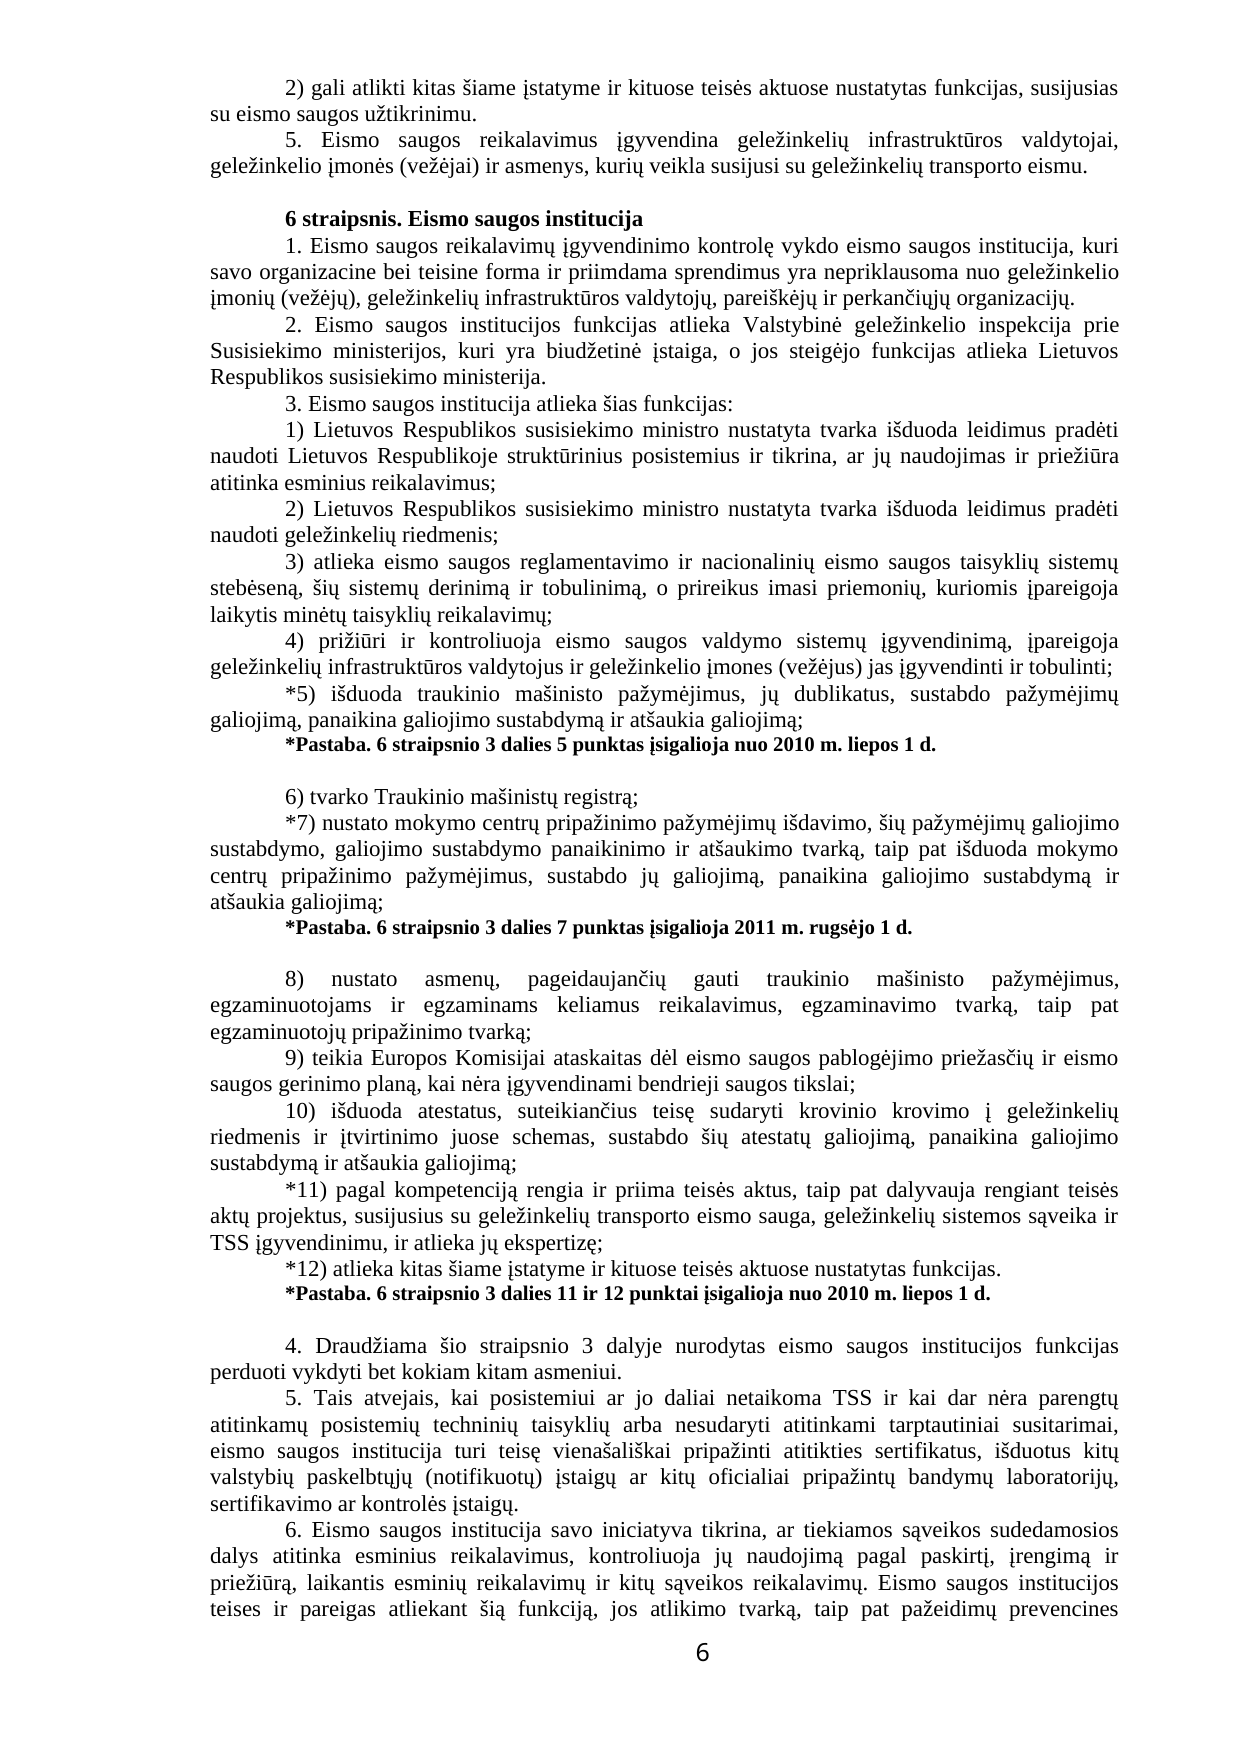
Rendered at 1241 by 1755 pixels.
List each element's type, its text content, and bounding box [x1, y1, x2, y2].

text 8) nustato asmenų, pageidaujančių gauti traukinio mašinisto pažymėjimus, egzaminuotojams ir egzaminams keliamus reikalavimus, egzaminavimo tvarką, taip pat egzaminuotojų pripažinimo tvarką; [210, 965, 1120, 1044]
text 2. Eismo saugos institucijos funkcijas atlieka Valstybinė geležinkelio inspekcija prie Susisiekimo ministerijos, kuri yra biudžetinė įstaiga, o jos steigėjo funkcijas atlieka Lietuvos Respublikos susisiekimo ministerija. [210, 311, 1120, 390]
text 2) Lietuvos Respublikos susisiekimo ministro nustatyta tvarka išduoda leidimus pradėti naudoti geležinkelių riedmenis; [210, 495, 1120, 548]
text 1) Lietuvos Respublikos susisiekimo ministro nustatyta tvarka išduoda leidimus pradėti naudoti Lietuvos Respublikoje struktūrinius posistemius ir tikrina, ar jų naudojimas ir priežiūra atitinka esminius reikalavimus; [210, 416, 1120, 495]
text 6 straipsnis. Eismo saugos institucija [210, 205, 1120, 232]
text *Pastaba. 6 straipsnio 3 dalies 5 punktas įsigalioja nuo 2010 m. liepos 1 d. [210, 732, 1120, 756]
text *7) nustato mokymo centrų pripažinimo pažymėjimų išdavimo, šių pažymėjimų galiojimo sustabdymo, galiojimo sustabdymo panaikinimo ir atšaukimo tvarką, taip pat išduoda mokymo centrų pripažinimo pažymėjimus, sustabdo jų galiojimą, panaikina galiojimo sustabdymą ir atšaukia galiojimą; [210, 809, 1120, 914]
text *Pastaba. 6 straipsnio 3 dalies 11 ir 12 punktai įsigalioja nuo 2010 m. liepos 1 d. [210, 1281, 1120, 1305]
text 9) teikia Europos Komisijai ataskaitas dėl eismo saugos pablogėjimo priežasčių ir eismo saugos gerinimo planą, kai nėra įgyvendinami bendrieji saugos tikslai; [210, 1044, 1120, 1097]
text 6) tvarko Traukinio mašinistų registrą; [210, 783, 1120, 809]
text *5) išduoda traukinio mašinisto pažymėjimus, jų dublikatus, sustabdo pažymėjimų galiojimą, panaikina galiojimo sustabdymą ir atšaukia galiojimą; [210, 680, 1120, 732]
text 6. Eismo saugos institucija savo iniciatyva tikrina, ar tiekiamos sąveikos sudedamosios dalys atitinka esminius reikalavimus, kontroliuoja jų naudojimą pagal paskirtį, įrengimą ir priežiūrą, laikantis esminių reikalavimų ir kitų sąveikos reikalavimų. Eismo saugos institucijos teises ir pareigas atliekant šią funkciją, jos atlikimo tvarką, taip pat pažeidimų prevencines [210, 1516, 1120, 1622]
text 5. Eismo saugos reikalavimus įgyvendina geležinkelių infrastruktūros valdytojai, geležinkelio įmonės (vežėjai) ir asmenys, kurių veikla susijusi su geležinkelių transporto eismu. [210, 126, 1120, 179]
text 3) atlieka eismo saugos reglamentavimo ir nacionalinių eismo saugos taisyklių sistemų stebėseną, šių sistemų derinimą ir tobulinimą, o prireikus imasi priemonių, kuriomis įpareigoja laikytis minėtų taisyklių reikalavimų; [210, 548, 1120, 627]
text *12) atlieka kitas šiame įstatyme ir kituose teisės aktuose nustatytas funkcijas. [210, 1255, 1120, 1281]
text 5. Tais atvejais, kai posistemiui ar jo daliai netaikoma TSS ir kai dar nėra parengtų atitinkamų posistemių techninių taisyklių arba nesudaryti atitinkami tarptautiniai susitarimai, eismo saugos institucija turi teisę vienašališkai pripažinti atitikties sertifikatus, išduotus kitų valstybių paskelbtųjų (notifikuotų) įstaigų ar kitų oficialiai pripažintų bandymų laboratorijų, sertifikavimo ar kontrolės įstaigų. [210, 1384, 1120, 1516]
text 1. Eismo saugos reikalavimų įgyvendinimo kontrolę vykdo eismo saugos institucija, kuri savo organizacine bei teisine forma ir priimdama sprendimus yra nepriklausoma nuo geležinkelio įmonių (vežėjų), geležinkelių infrastruktūros valdytojų, pareiškėjų ir perkančiųjų organizacijų. [210, 232, 1120, 311]
text 2) gali atlikti kitas šiame įstatyme ir kituose teisės aktuose nustatytas funkcijas, susijusias su eismo saugos užtikrinimu. [210, 73, 1120, 126]
text *11) pagal kompetenciją rengia ir priima teisės aktus, taip pat dalyvauja rengiant teisės aktų projektus, susijusius su geležinkelių transporto eismo sauga, geležinkelių sistemos sąveika ir TSS įgyvendinimu, ir atlieka jų ekspertizę; [210, 1176, 1120, 1255]
text 4) prižiūri ir kontroliuoja eismo saugos valdymo sistemų įgyvendinimą, įpareigoja geležinkelių infrastruktūros valdytojus ir geležinkelio įmones (vežėjus) jas įgyvendinti ir tobulinti; [210, 627, 1120, 680]
text 4. Draudžiama šio straipsnio 3 dalyje nurodytas eismo saugos institucijos funkcijas perduoti vykdyti bet kokiam kitam asmeniui. [210, 1332, 1120, 1384]
text 10) išduoda atestatus, suteikiančius teisę sudaryti krovinio krovimo į geležinkelių riedmenis ir įtvirtinimo juose schemas, sustabdo šių atestatų galiojimą, panaikina galiojimo sustabdymą ir atšaukia galiojimą; [210, 1097, 1120, 1176]
text 3. Eismo saugos institucija atlieka šias funkcijas: [210, 390, 1120, 416]
text *Pastaba. 6 straipsnio 3 dalies 7 punktas įsigalioja 2011 m. rugsėjo 1 d. [210, 914, 1120, 939]
